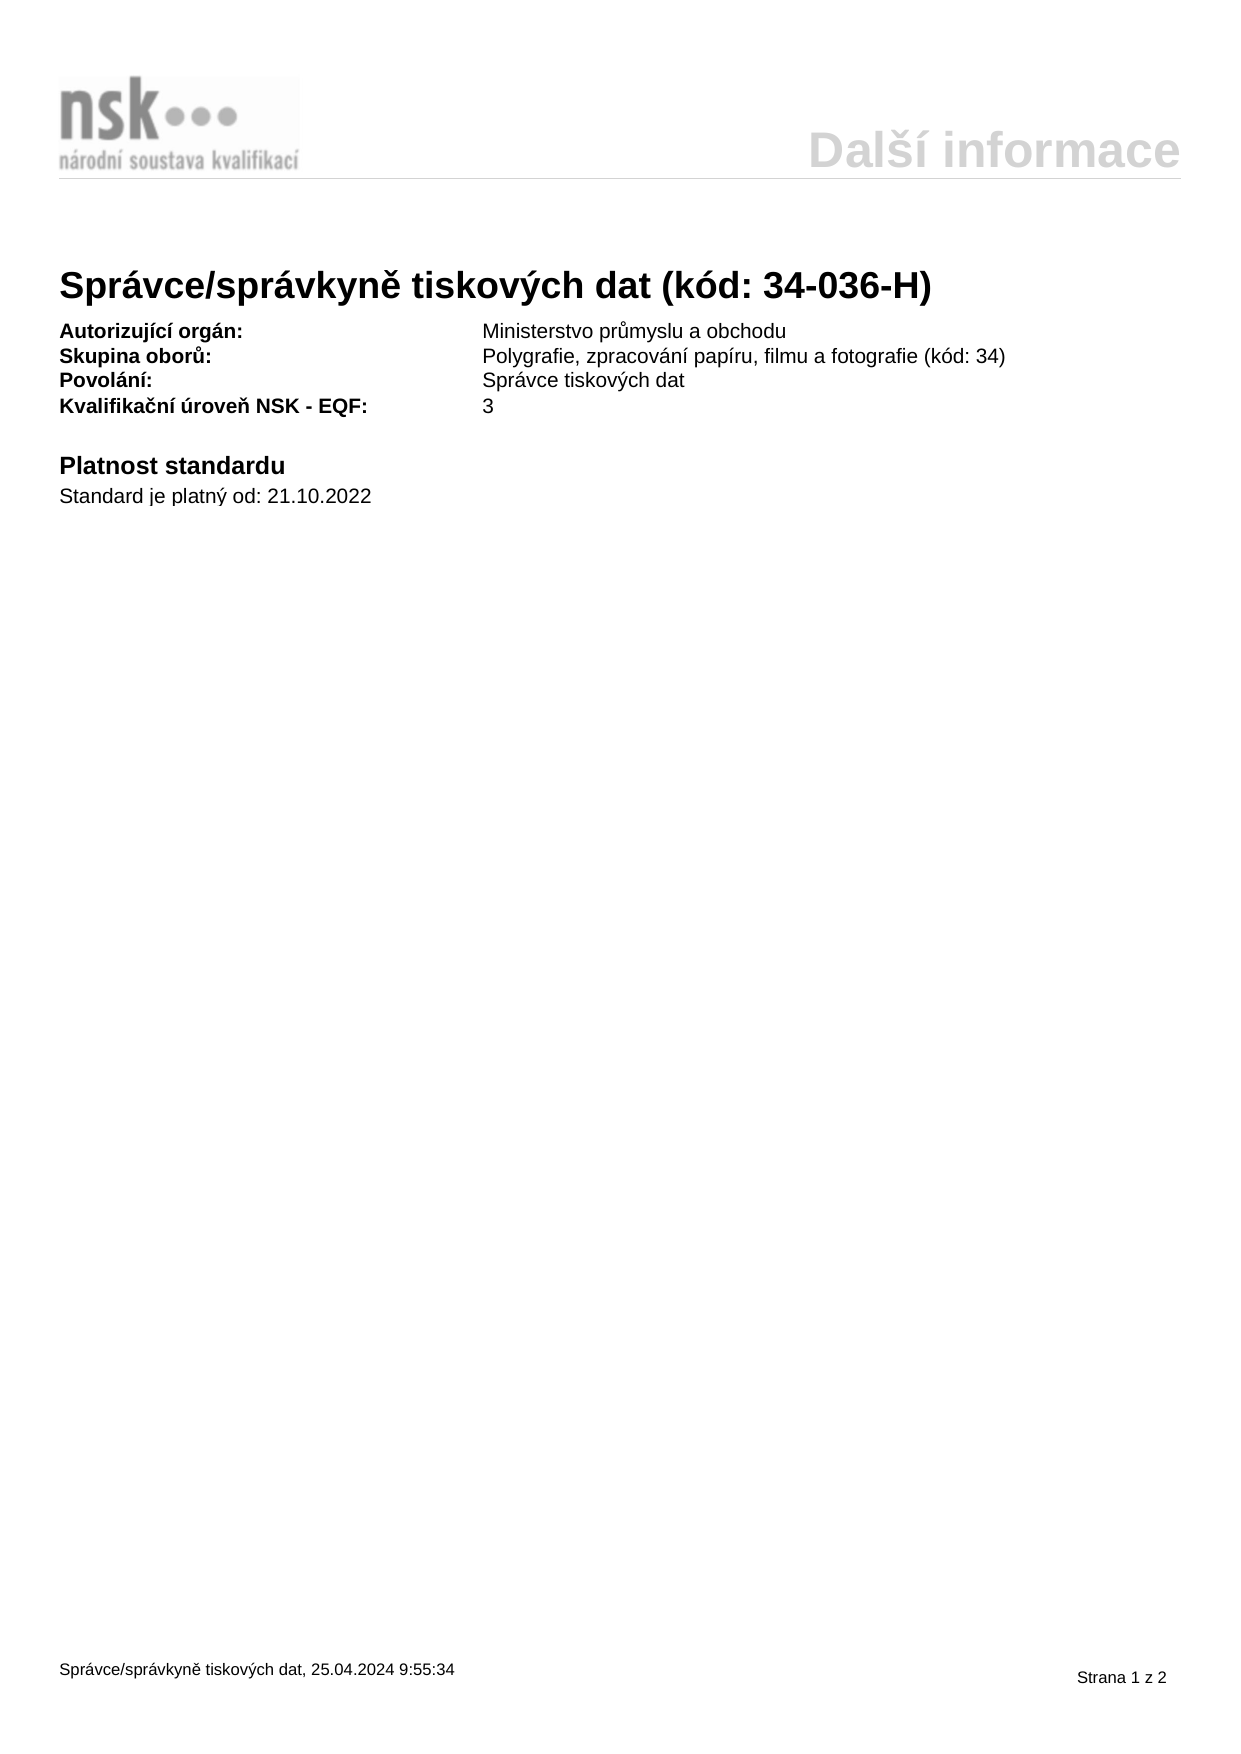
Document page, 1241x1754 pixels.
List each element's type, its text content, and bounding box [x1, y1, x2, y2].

picture [58, 59, 620, 172]
table_cell [482, 506, 619, 806]
table_cell [482, 806, 619, 1106]
table_cell [119, 506, 482, 806]
table_cell [119, 307, 482, 319]
table_cell [619, 1106, 627, 1383]
table_cell [1167, 418, 1181, 447]
table_cell [627, 506, 861, 806]
table_cell [861, 196, 1167, 224]
table_cell Povolání: [59, 368, 482, 392]
table_cell [627, 196, 861, 224]
table_cell [119, 1384, 482, 1659]
table_cell [619, 806, 627, 1106]
table_cell [619, 1384, 627, 1659]
table_cell [59, 806, 119, 1106]
table_cell Polygrafie, zpracování papíru, filmu a fotografie (kód: 34) [482, 344, 1181, 368]
table_cell [1167, 1384, 1181, 1659]
table_cell [59, 1106, 119, 1383]
table_cell [482, 196, 619, 224]
table_cell [59, 506, 119, 806]
table_cell Správce/správkyně tiskových dat (kód: 34-036-H) [59, 224, 1181, 307]
table_cell [119, 172, 482, 178]
table_cell [59, 1384, 119, 1659]
table_cell [627, 806, 861, 1106]
table_cell [59, 418, 119, 447]
table_cell [861, 418, 1167, 447]
table_cell [119, 418, 482, 447]
table_cell [1167, 1660, 1181, 1696]
table_cell [119, 196, 482, 224]
table_cell Skupina oborů: [59, 344, 482, 368]
table_cell [1167, 307, 1181, 319]
table_cell [482, 418, 619, 447]
table_cell [482, 1106, 619, 1383]
table_cell Ministerstvo průmyslu a obchodu [482, 319, 1181, 344]
table_cell [1167, 506, 1181, 806]
table_cell [627, 1384, 861, 1659]
table_cell Strana 1 z 2 [861, 1660, 1167, 1696]
table_cell Správce tiskových dat [482, 368, 1181, 393]
table_cell Standard je platný od: 21.10.2022 [59, 484, 1181, 506]
table_cell [619, 418, 627, 447]
table_cell [619, 307, 627, 319]
table_cell [861, 1106, 1167, 1383]
table_cell Kvalifikační úroveň NSK - EQF: [59, 394, 482, 417]
table_cell [59, 179, 1181, 196]
table_cell [619, 196, 627, 224]
table_cell [119, 806, 482, 1106]
table_cell [482, 307, 619, 319]
table_cell [482, 172, 619, 178]
table_cell [59, 196, 119, 224]
table_cell [619, 172, 627, 178]
table_cell [619, 506, 627, 806]
table_header [620, 59, 627, 172]
table_cell Autorizující orgán: [59, 319, 482, 343]
table_cell [861, 307, 1167, 319]
table_cell [861, 1384, 1167, 1659]
table_cell [861, 806, 1167, 1106]
table_cell [627, 1106, 861, 1383]
table_cell [1167, 1106, 1181, 1383]
table_cell 3 [482, 394, 1181, 417]
table_cell [1167, 806, 1181, 1106]
table_cell [482, 1384, 619, 1659]
table_cell [59, 172, 119, 178]
table_cell [119, 1106, 482, 1383]
table_header Další informace [627, 59, 1181, 178]
table_cell Správce/správkyně tiskových dat, 25.04.2024 9:55:34 [59, 1660, 861, 1696]
table_cell [627, 418, 861, 447]
table_cell [861, 506, 1167, 806]
table_cell [59, 307, 119, 319]
table_cell [1167, 196, 1181, 224]
table_cell Platnost standardu [59, 448, 1181, 483]
table_cell [627, 307, 861, 319]
